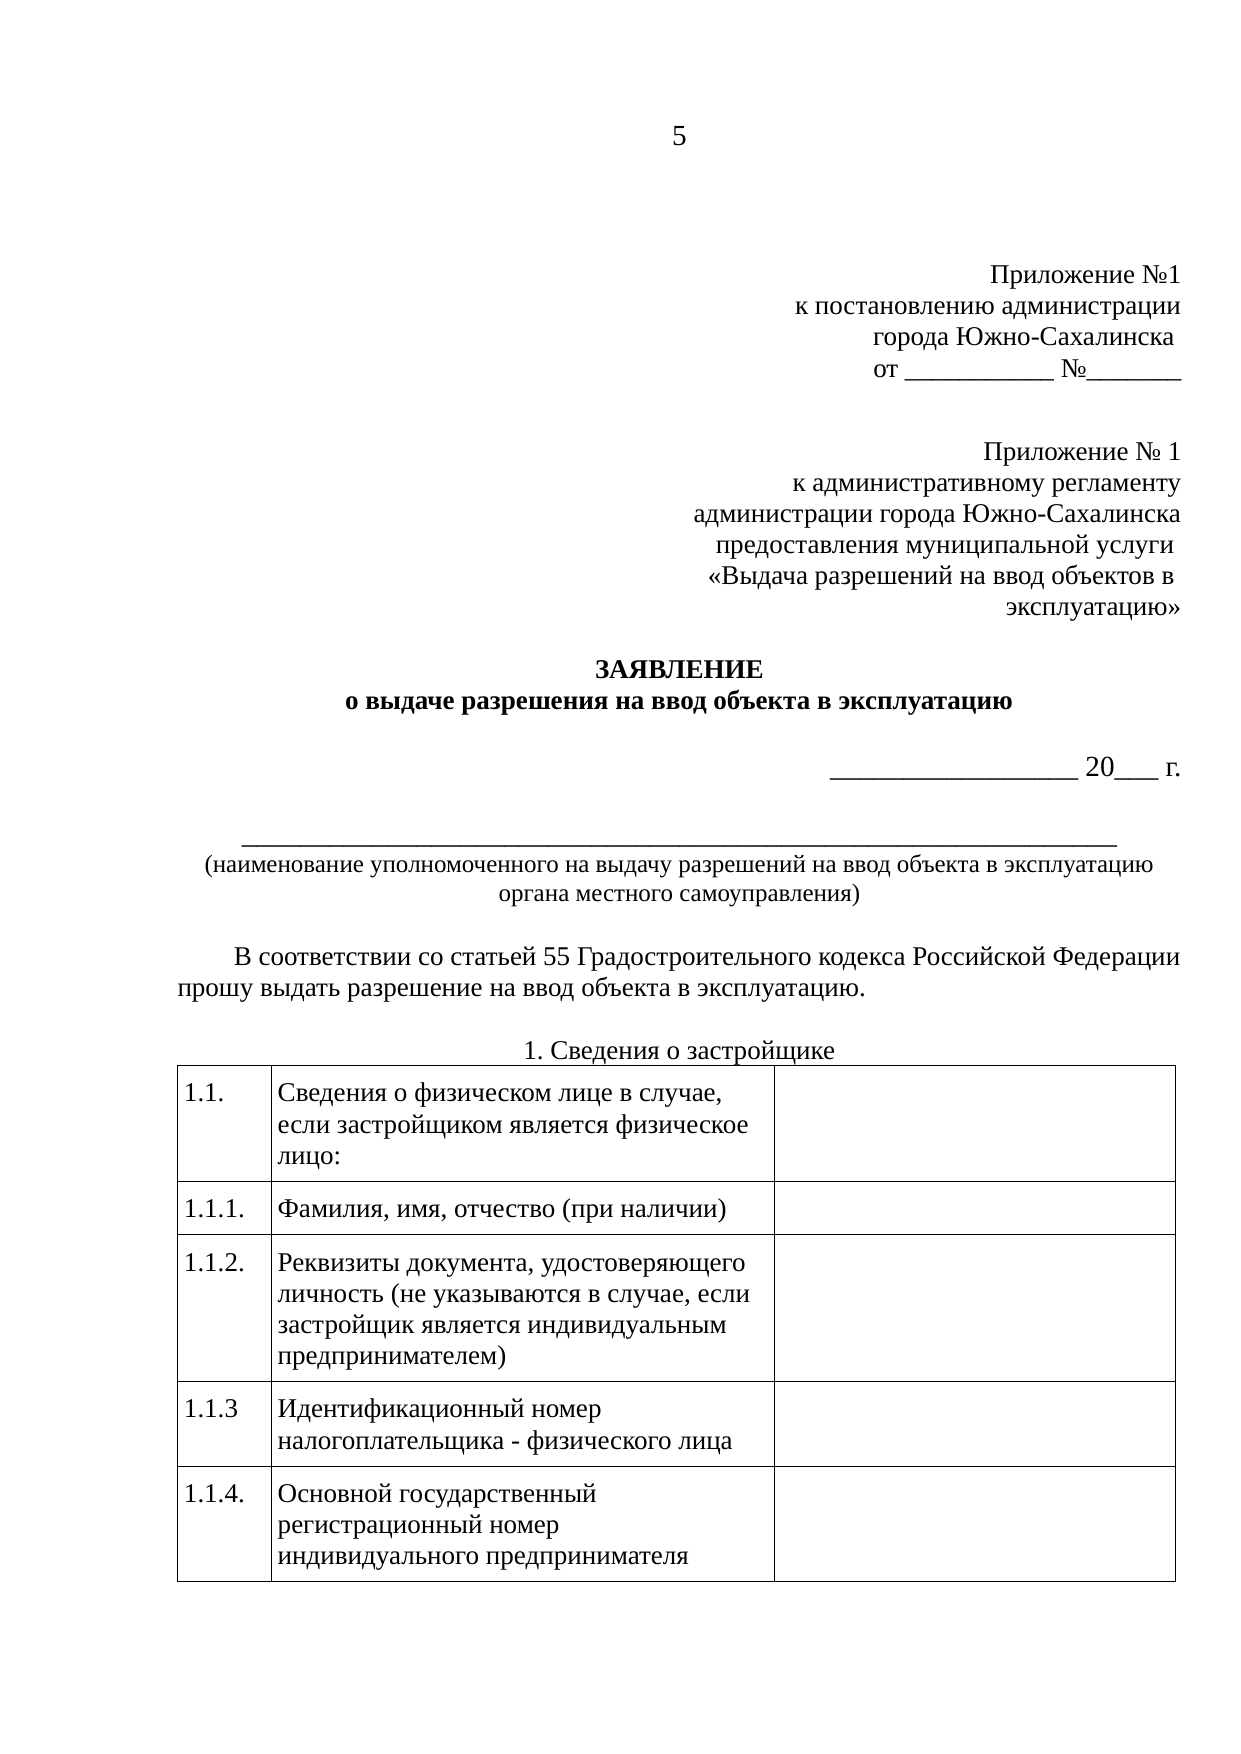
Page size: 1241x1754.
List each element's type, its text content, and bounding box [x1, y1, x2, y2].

text предоставления муниципальной услуги [177, 528, 1181, 559]
subtitle Приложение №1 [177, 258, 1181, 289]
text ЗАЯВЛЕНИЕ [177, 653, 1181, 684]
text администрации города Южно-Сахалинска [177, 497, 1181, 528]
text ____________________________________________________________ [177, 816, 1181, 849]
table_cell [775, 1467, 1175, 1581]
table_cell [775, 1382, 1175, 1466]
text к административному регламенту [177, 466, 1181, 497]
table_header 1.1. [178, 1066, 271, 1181]
subtitle Приложение № 1 [177, 435, 1181, 466]
table_cell Основной государственный регистрационный номер индивидуального предпринимателя [272, 1467, 774, 1581]
table_cell [775, 1182, 1175, 1234]
table_header [775, 1066, 1175, 1181]
subtitle города Южно-Сахалинска [177, 321, 1181, 352]
table_cell Идентификационный номер налогоплательщика - физического лица [272, 1382, 774, 1466]
table_header Сведения о физическом лице в случае, если застройщиком является физическое лицо: [272, 1066, 774, 1181]
table_cell 1.1.2. [178, 1235, 271, 1381]
subtitle от ___________ №_______ [177, 352, 1181, 383]
table_cell 1.1.1. [178, 1182, 271, 1234]
text эксплуатацию» [177, 591, 1181, 622]
text (наименование уполномоченного на выдачу разрешений на ввод объекта в эксплуатацию органа местного самоуправления) [177, 849, 1181, 907]
table_cell 1.1.3 [178, 1382, 271, 1466]
text _________________ 20___ г. [177, 749, 1181, 782]
text о выдаче разрешения на ввод объекта в эксплуатацию [177, 684, 1181, 715]
subtitle к постановлению администрации [177, 289, 1181, 321]
table_cell Реквизиты документа, удостоверяющего личность (не указываются в случае, если застройщик является индивидуальным предпринимателем) [272, 1235, 774, 1381]
table_cell [775, 1235, 1175, 1381]
subtitle 1. Сведения о застройщике [177, 1034, 1181, 1065]
table_cell 1.1.4. [178, 1467, 271, 1581]
text «Выдача разрешений на ввод объектов в [177, 559, 1181, 591]
text В соответствии со статьей 55 Градостроительного кодекса Российской Федерации прошу выдать разрешение на ввод объекта в эксплуатацию. [177, 940, 1181, 1003]
table_cell Фамилия, имя, отчество (при наличии) [272, 1182, 774, 1234]
